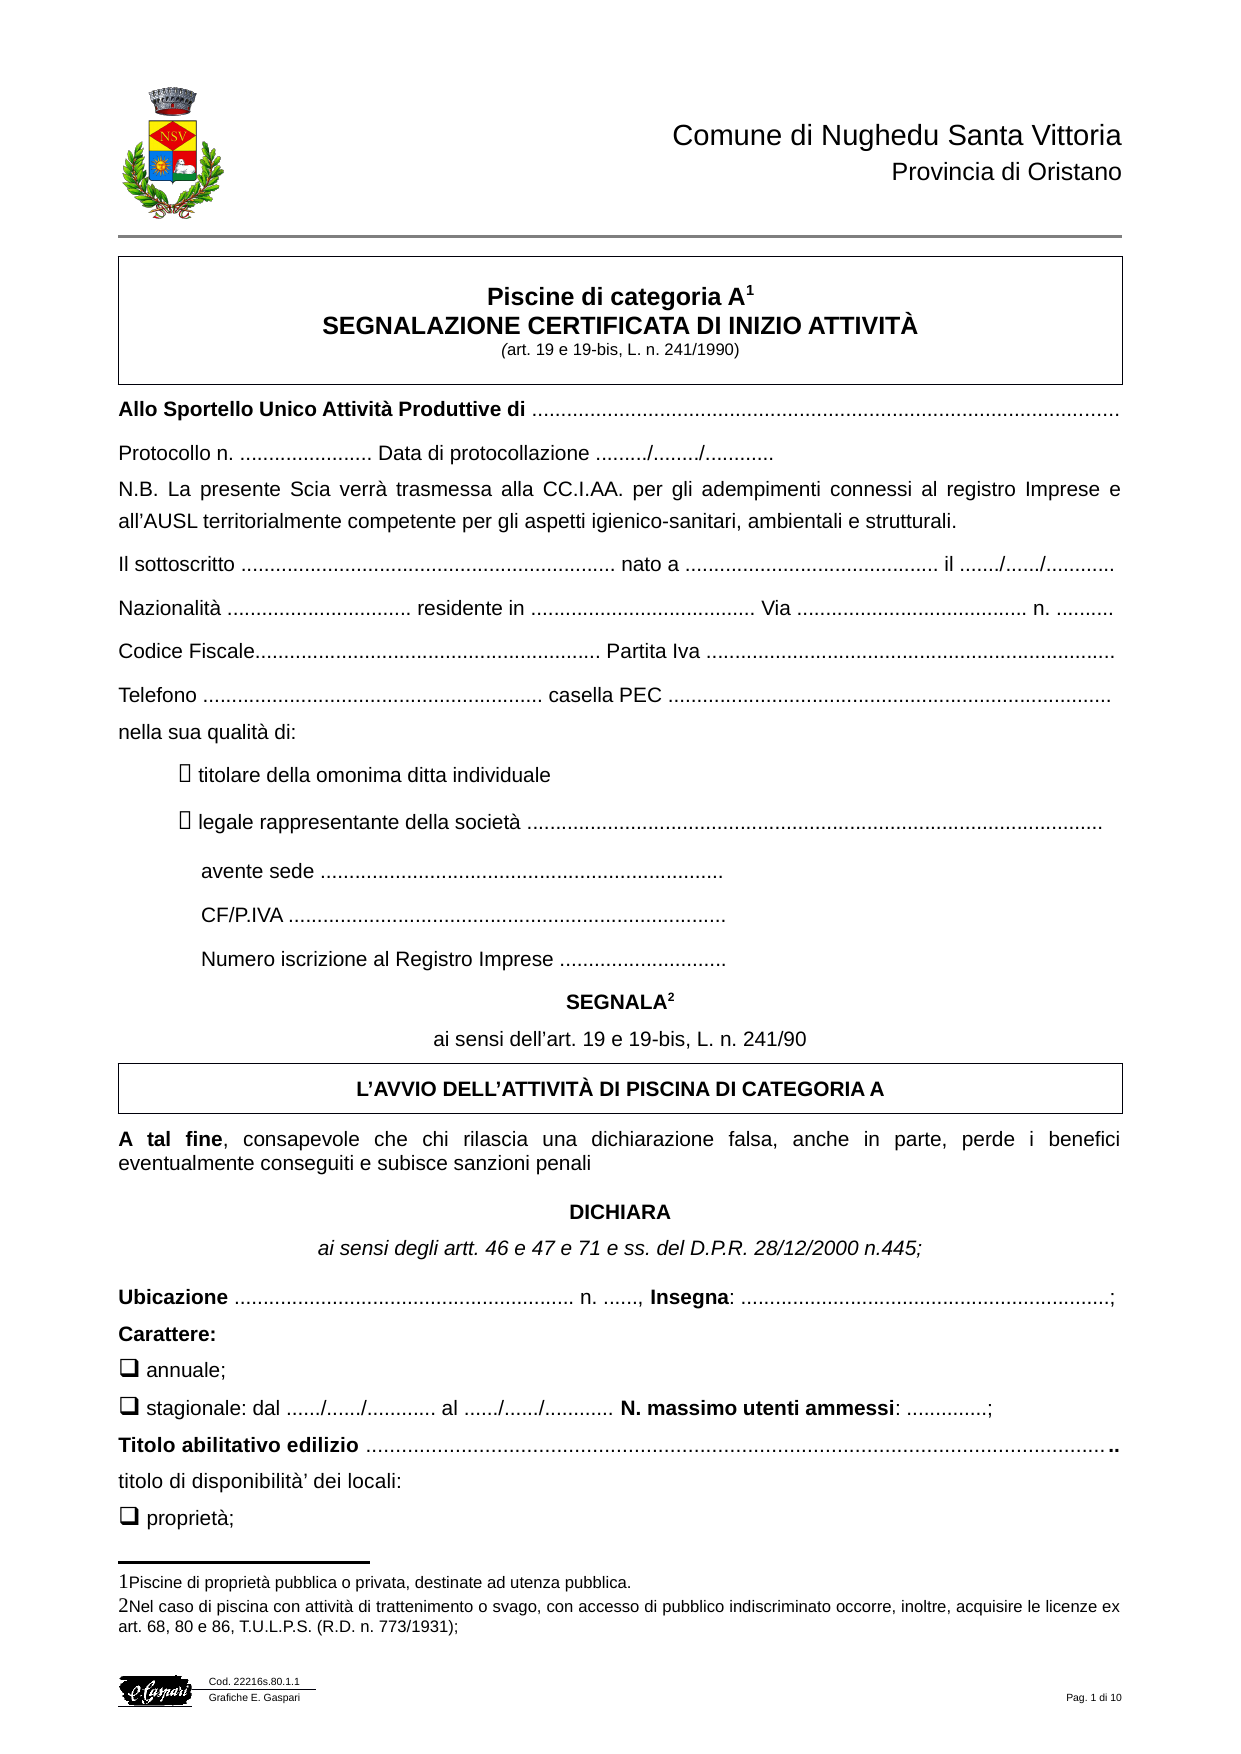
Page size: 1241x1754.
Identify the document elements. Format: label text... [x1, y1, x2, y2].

text titolo di disponibilità’ dei locali: [118, 1469, 1122, 1493]
text Provincia di Oristano [118, 157, 1122, 185]
table_header Piscine di categoria A SEGNALAZIONE CERTIFICATA DI INIZIO ATTIVITÀ (art. 19 e 19-bis, L. n. 241/1990) [119, 257, 1122, 384]
text Telefono ........................................................... casella PEC ............................................................................. [118, 683, 1122, 707]
text  proprietà; [118, 1506, 1122, 1531]
text ai sensi degli artt. 46 e 47 e 71 e ss. del D.P.R. 28/12/2000 n.445; [118, 1236, 1122, 1260]
text CF/P.IVA ............................................................................ [201, 903, 1122, 927]
text Codice Fiscale............................................................ Partita Iva ....................................................................... [118, 639, 1122, 663]
text DICHIARA [118, 1199, 1122, 1223]
text Nel caso di piscina con attività di trattenimento o svago, con accesso di pubblico indiscriminato occorre, inoltre, acquisire le licenze ex art. 68, 80 e 86, T.U.L.P.S. (R.D. n. 773/1931); [118, 1593, 1122, 1636]
text Protocollo n. ....................... Data di protocollazione ........./......../............ [118, 441, 1122, 465]
text SEGNALA [118, 990, 1122, 1014]
picture [122, 87, 224, 118]
text Nazionalità ................................ residente in ....................................... Via ........................................ n. .......... [118, 596, 1122, 620]
text Il sottoscritto ................................................................. nato a ............................................ il ......./....../............ [118, 552, 1122, 576]
text nella sua qualità di: [118, 719, 1122, 743]
picture [122, 152, 224, 157]
text  legale rappresentante della società .................................................................................................... [177, 802, 1122, 837]
text Comune di Nughedu Santa Vittoria [118, 118, 1122, 152]
text A tal fine, consapevole che chi rilascia una dichiarazione falsa, anche in parte, perde i benefici eventualmente conseguiti e subisce sanzioni penali [118, 1127, 1122, 1174]
picture [122, 185, 224, 219]
text Allo Sportello Unico Attività Produttive di [118, 397, 1122, 421]
text Numero iscrizione al Registro Imprese ............................. [201, 947, 1122, 971]
text N.B. La presente Scia verrà trasmessa alla CC.I.AA. per gli adempimenti connessi al registro Imprese e all’AUSL territorialmente competente per gli aspetti igienico-sanitari, ambientali e strutturali. [118, 477, 1122, 532]
text avente sede ...................................................................... [201, 859, 1122, 883]
table_header L’AVVIO DELL’ATTIVITÀ DI PISCINA DI CATEGORIA A [119, 1064, 1122, 1113]
text ai sensi dell’art. 19 e 19-bis, L. n. 241/90 [118, 1027, 1122, 1051]
text Titolo abilitativo edilizio .............................................................................................................................. [118, 1433, 1122, 1457]
text  annuale; [118, 1358, 1122, 1383]
picture [118, 1674, 192, 1706]
text Carattere: [118, 1321, 1122, 1345]
text  stagionale: dal ....../....../............ al ....../....../............ N. massimo utenti ammessi: ..............; [118, 1395, 1122, 1420]
text  titolare della omonima ditta individuale [177, 756, 1122, 790]
text Ubicazione ........................................................... n. ......, Insegna: ................................................................; [118, 1285, 1122, 1309]
